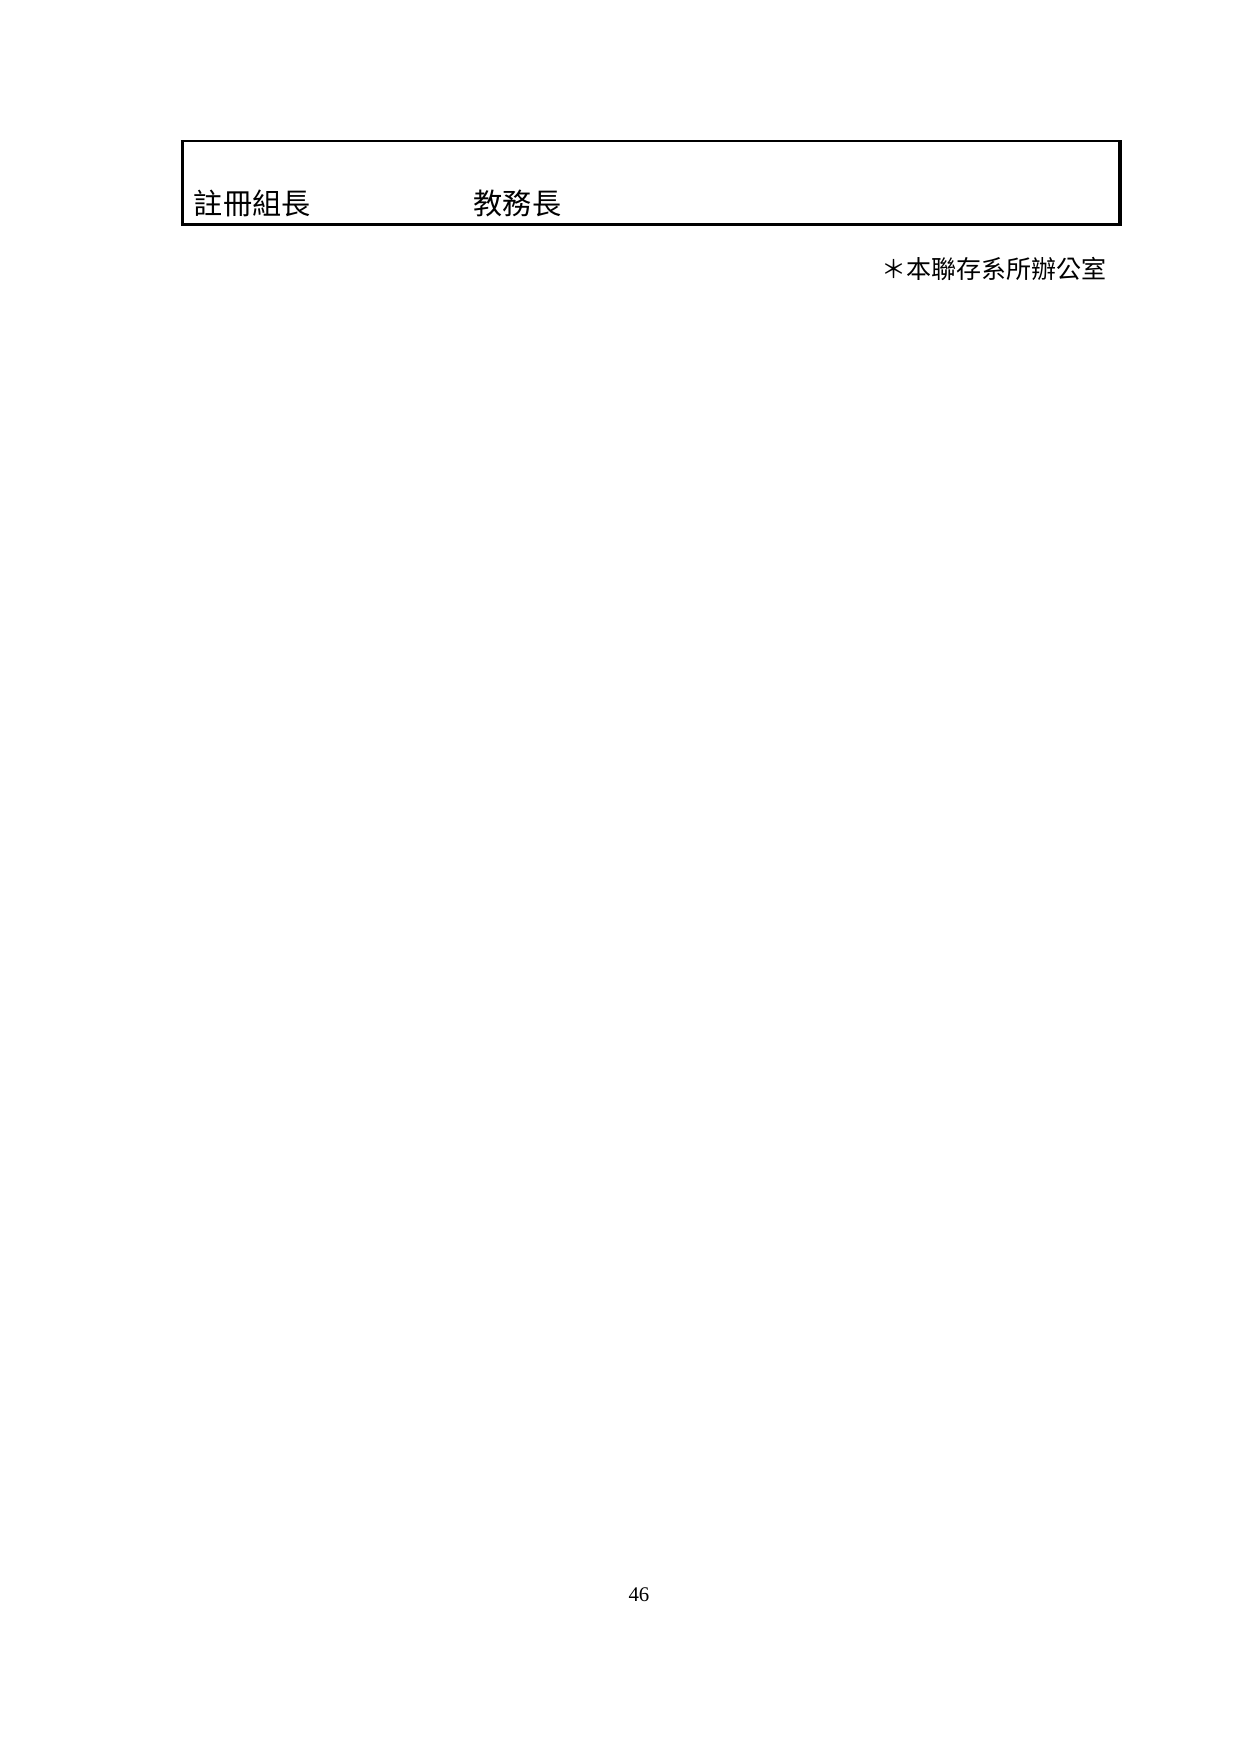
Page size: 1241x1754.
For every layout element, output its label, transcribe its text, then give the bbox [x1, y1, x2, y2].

text ＊本聯存系所辦公室 [171, 226, 1106, 288]
table_cell 註冊組長 教務長 [184, 142, 1118, 223]
